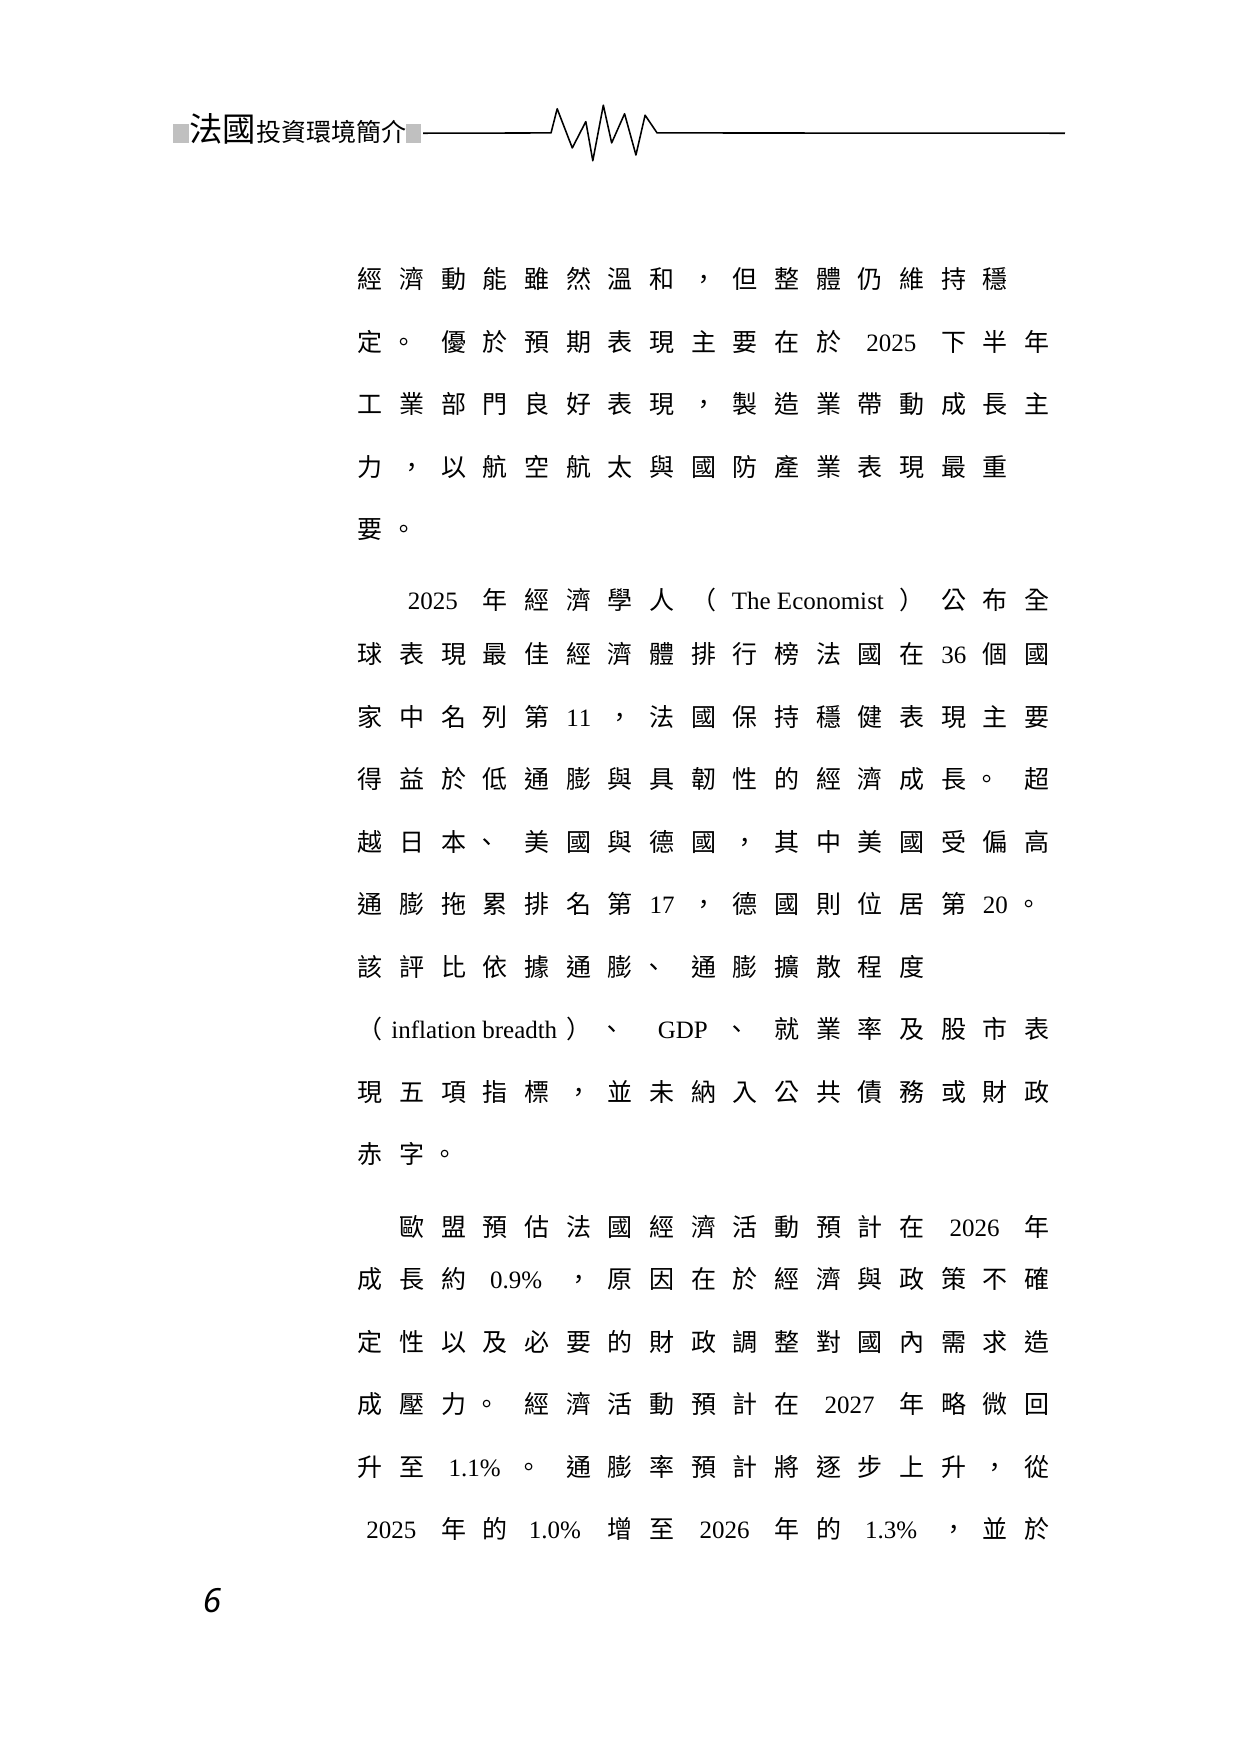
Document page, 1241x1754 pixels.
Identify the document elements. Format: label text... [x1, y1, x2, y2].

text 經濟動能雖然溫和，但整體仍維持穩定。優於預期表現主要在於2025下半年工業部門良好表現，製造業帶動成長主力，以航空航太與國防產業表現最重要。 [330, 236, 1058, 549]
text 歐盟預估法國經濟活動預計在2026年成長約0.9%，原因在於經濟與政策不確定性以及必要的財政調整對國內需求造成壓力。經濟活動預計在2027年略微回升至1.1%。通膨率預計將逐步上升，從2025年的1.0% 增至2026年的1.3%，並於 [330, 1174, 1058, 1549]
text 2025年經濟學人（The Economist）公布全球表現最佳經濟體排行榜法國在36個國家中名列第11，法國保持穩健表現主要得益於低通膨與具韌性的經濟成長。超越日本、美國與德國，其中美國受偏高通膨拖累排名第17，德國則位居第20。該評比依據通膨、通膨擴散程度（inflation breadth）、GDP、就業率及股市表現五項指標，並未納入公共債務或財政赤字。 [330, 549, 1058, 1174]
